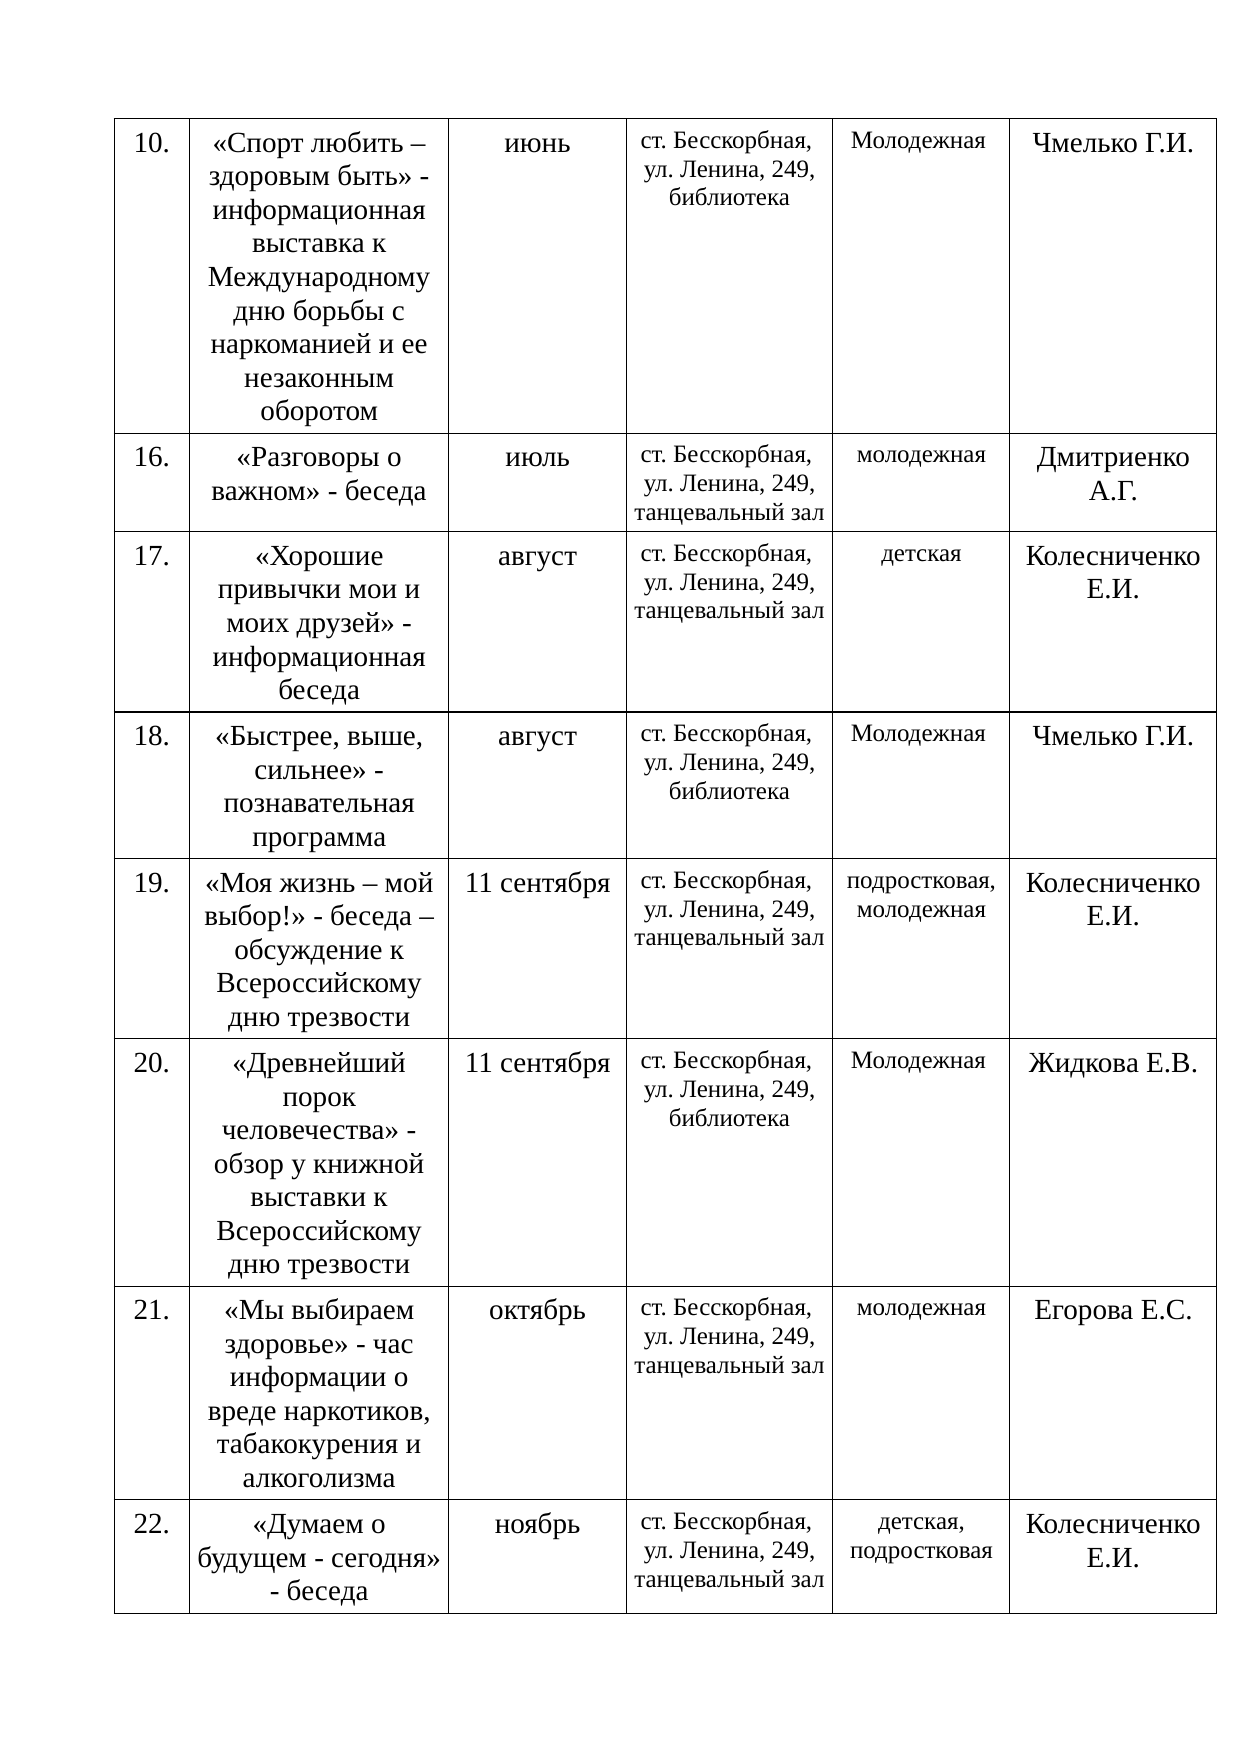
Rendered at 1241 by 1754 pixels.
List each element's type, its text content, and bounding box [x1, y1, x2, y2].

table_cell 20. [115, 1039, 189, 1286]
table_cell Чмелько Г.И. [1010, 713, 1216, 858]
table_cell Чмелько Г.И. [1010, 119, 1216, 432]
table_cell август [449, 532, 626, 711]
table_cell ст. Бесскорбная, ул. Ленина, 249, библиотека [627, 1039, 832, 1286]
table_cell 11 сентября [449, 1039, 626, 1286]
table_cell октябрь [449, 1287, 626, 1499]
table_cell 10. [115, 119, 189, 432]
table_cell «Спорт любить – здоровым быть» - информационная выставка к Международному дню борьбы с наркоманией и ее незаконным оборотом [190, 119, 448, 432]
table_cell детская, подростковая [833, 1500, 1009, 1612]
table_cell ст. Бесскорбная, ул. Ленина, 249, танцевальный зал [627, 859, 832, 1038]
table_cell 19. [115, 859, 189, 1038]
table_cell Молодежная [833, 713, 1009, 858]
table_cell Егорова Е.С. [1010, 1287, 1216, 1499]
table_cell Жидкова Е.В. [1010, 1039, 1216, 1286]
table_cell Молодежная [833, 119, 1009, 432]
table_cell 22. [115, 1500, 189, 1612]
table_cell молодежная [833, 434, 1009, 531]
table_cell ст. Бесскорбная, ул. Ленина, 249, танцевальный зал [627, 532, 832, 711]
table_cell 21. [115, 1287, 189, 1499]
table_cell «Мы выбираем здоровье» - час информации о вреде наркотиков, табакокурения и алкоголизма [190, 1287, 448, 1499]
table_cell ст. Бесскорбная, ул. Ленина, 249, танцевальный зал [627, 1287, 832, 1499]
table_cell август [449, 713, 626, 858]
table_cell Колесниченко Е.И. [1010, 859, 1216, 1038]
table_cell «Древнейший порок человечества» - обзор у книжной выставки к Всероссийскому дню трезвости [190, 1039, 448, 1286]
table_cell «Моя жизнь – мой выбор!» - беседа – обсуждение к Всероссийскому дню трезвости [190, 859, 448, 1038]
table_cell июль [449, 434, 626, 531]
table_cell Дмитриенко А.Г. [1010, 434, 1216, 531]
table_cell 18. [115, 713, 189, 858]
table_cell 16. [115, 434, 189, 531]
table_cell «Думаем о будущем - сегодня» - беседа [190, 1500, 448, 1612]
table_cell детская [833, 532, 1009, 711]
table_cell 11 сентября [449, 859, 626, 1038]
table_cell «Быстрее, выше, сильнее» - познавательная программа [190, 713, 448, 858]
table_cell ст. Бесскорбная, ул. Ленина, 249, танцевальный зал [627, 434, 832, 531]
table_cell ст. Бесскорбная, ул. Ленина, 249, библиотека [627, 119, 832, 432]
table_cell ноябрь [449, 1500, 626, 1612]
table_cell июнь [449, 119, 626, 432]
table_cell молодежная [833, 1287, 1009, 1499]
table_cell «Хорошие привычки мои и моих друзей» - информационная беседа [190, 532, 448, 711]
table_cell «Разговоры о важном» - беседа [190, 434, 448, 531]
table_cell ст. Бесскорбная, ул. Ленина, 249, танцевальный зал [627, 1500, 832, 1612]
table_cell подростковая, молодежная [833, 859, 1009, 1038]
table_cell Колесниченко Е.И. [1010, 532, 1216, 711]
table_cell Колесниченко Е.И. [1010, 1500, 1216, 1612]
table_cell 17. [115, 532, 189, 711]
table_cell ст. Бесскорбная, ул. Ленина, 249, библиотека [627, 713, 832, 858]
table_cell Молодежная [833, 1039, 1009, 1286]
